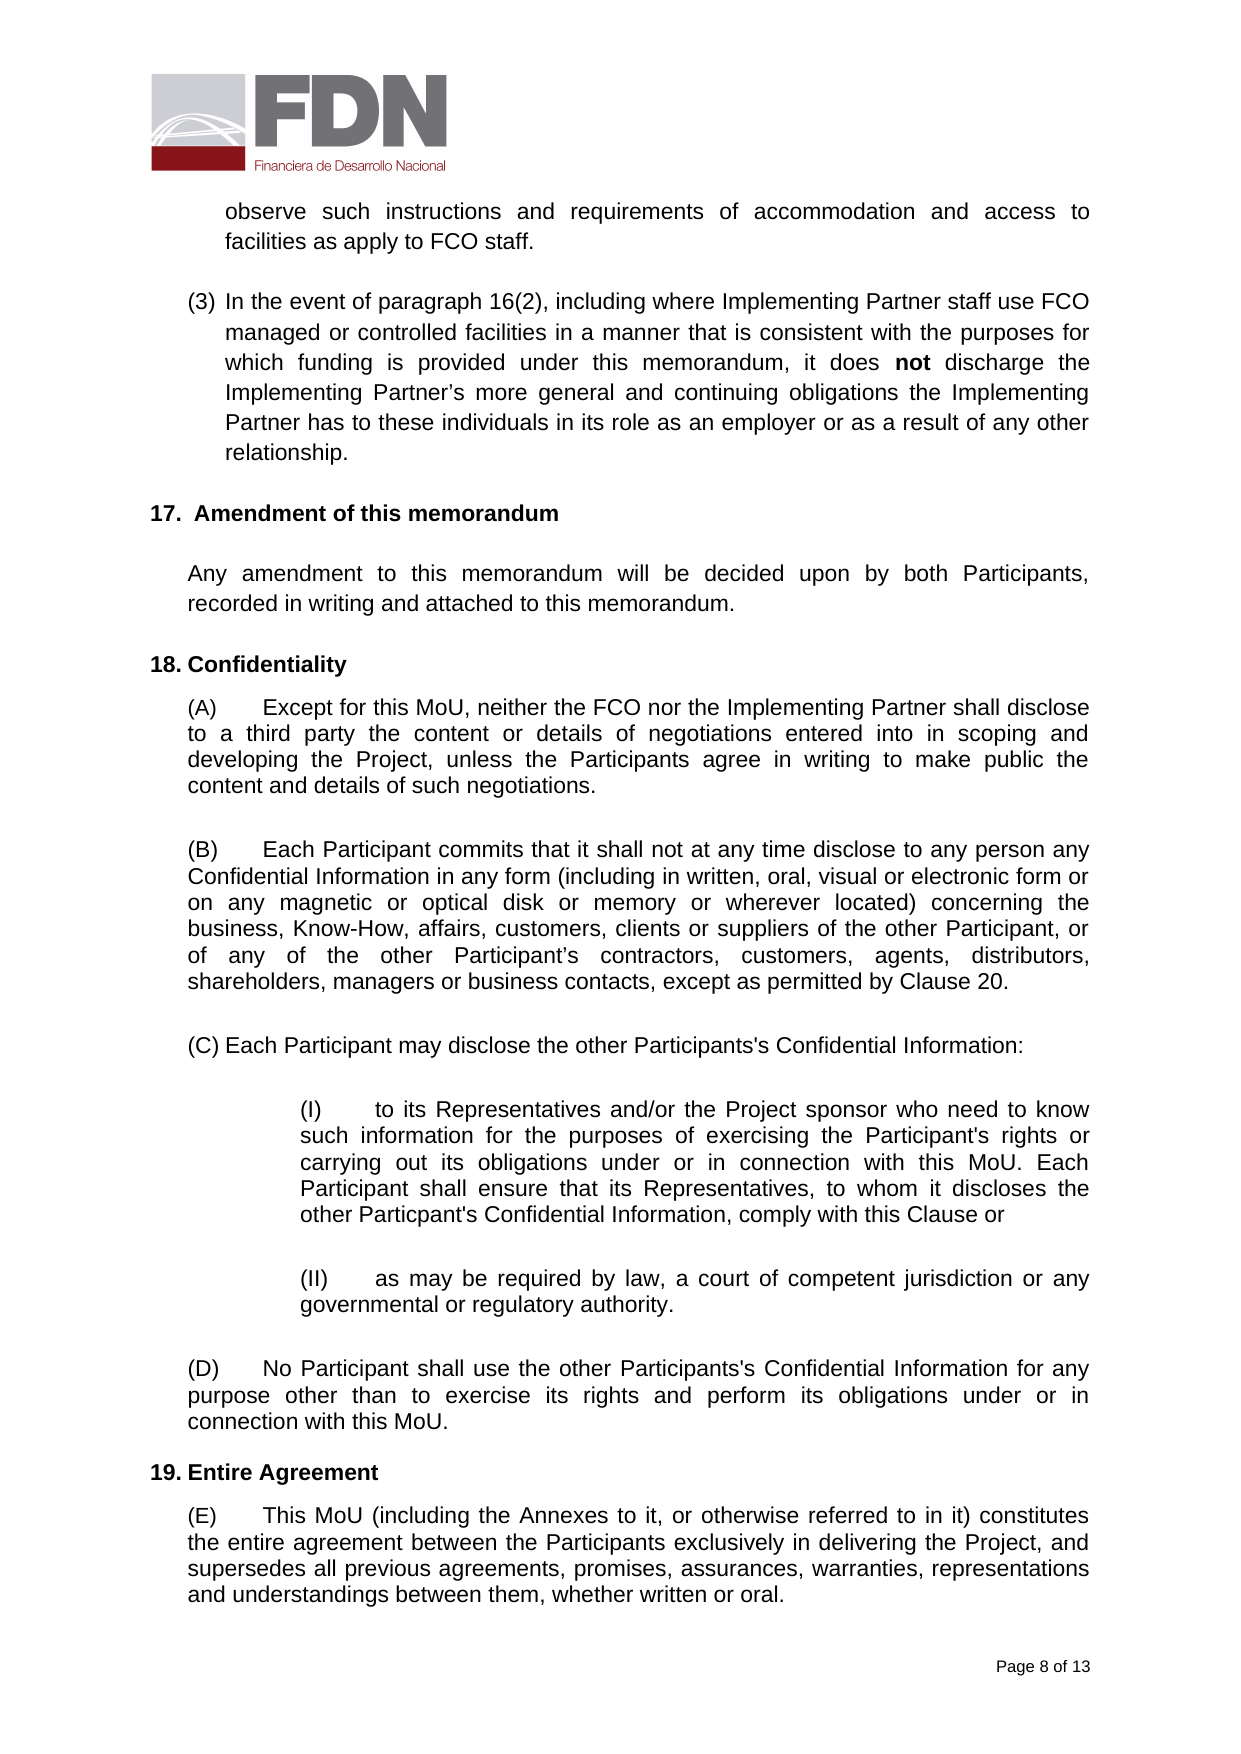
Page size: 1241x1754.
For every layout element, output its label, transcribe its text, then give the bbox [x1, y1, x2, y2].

subtitle This MoU (including the Annexes to it, or otherwise referred to in it) constitutes the entire agreement between the Participants exclusively in delivering the Project, and supersedes all previous agreements, promises, assurances, warranties, representations and understandings between them, whether written or oral. [187, 1502, 1090, 1607]
subtitle No Participant shall use the other Participants's Confidential Information for any purpose other than to exercise its rights and perform its obligations under or in connection with this MoU. [187, 1355, 1090, 1434]
list Amendment of this memorandum [150, 500, 1090, 526]
subtitle to its Representatives and/or the Project sponsor who need to know such information for the purposes of exercising the Participant's rights or carrying out its obligations under or in connection with this MoU. Each Participant shall ensure that its Representatives, to whom it discloses the other Particpant's Confidential Information, comply with this Clause or [300, 1096, 1090, 1228]
subtitle Each Participant may disclose the other Participants's Confidential Information: [187, 1032, 1090, 1058]
list In the event of paragraph 16(2), including where Implementing Partner staff use FCO managed or controlled facilities in a manner that is consistent with the purposes for which funding is provided under this memorandum, it does not discharge the Implementing Partner’s more general and continuing obligations the Implementing Partner has to these individuals in its role as an employer or as a result of any other relationship. [187, 288, 1090, 466]
subtitle Each Participant commits that it shall not at any time disclose to any person any Confidential Information in any form (including in written, oral, visual or electronic form or on any magnetic or optical disk or memory or wherever located) concerning the business, Know-How, affairs, customers, clients or suppliers of the other Participant, or of any of the other Participant’s contractors, customers, agents, distributors, shareholders, managers or business contacts, except as permitted by Clause 20. [187, 836, 1090, 994]
list Confidentiality [150, 651, 1090, 677]
text Any amendment to this memorandum will be decided upon by both Participants, recorded in writing and attached to this memorandum. [187, 560, 1090, 617]
list observe such instructions and requirements of accommodation and access to facilities as apply to FCO staff. [187, 198, 1090, 254]
list Entire Agreement [150, 1459, 1090, 1486]
subtitle Except for this MoU, neither the FCO nor the Implementing Partner shall disclose to a third party the content or details of negotiations entered into in scoping and developing the Project, unless the Participants agree in writing to make public the content and details of such negotiations. [187, 693, 1090, 799]
subtitle as may be required by law, a court of competent jurisdiction or any governmental or regulatory authority. [300, 1265, 1090, 1318]
